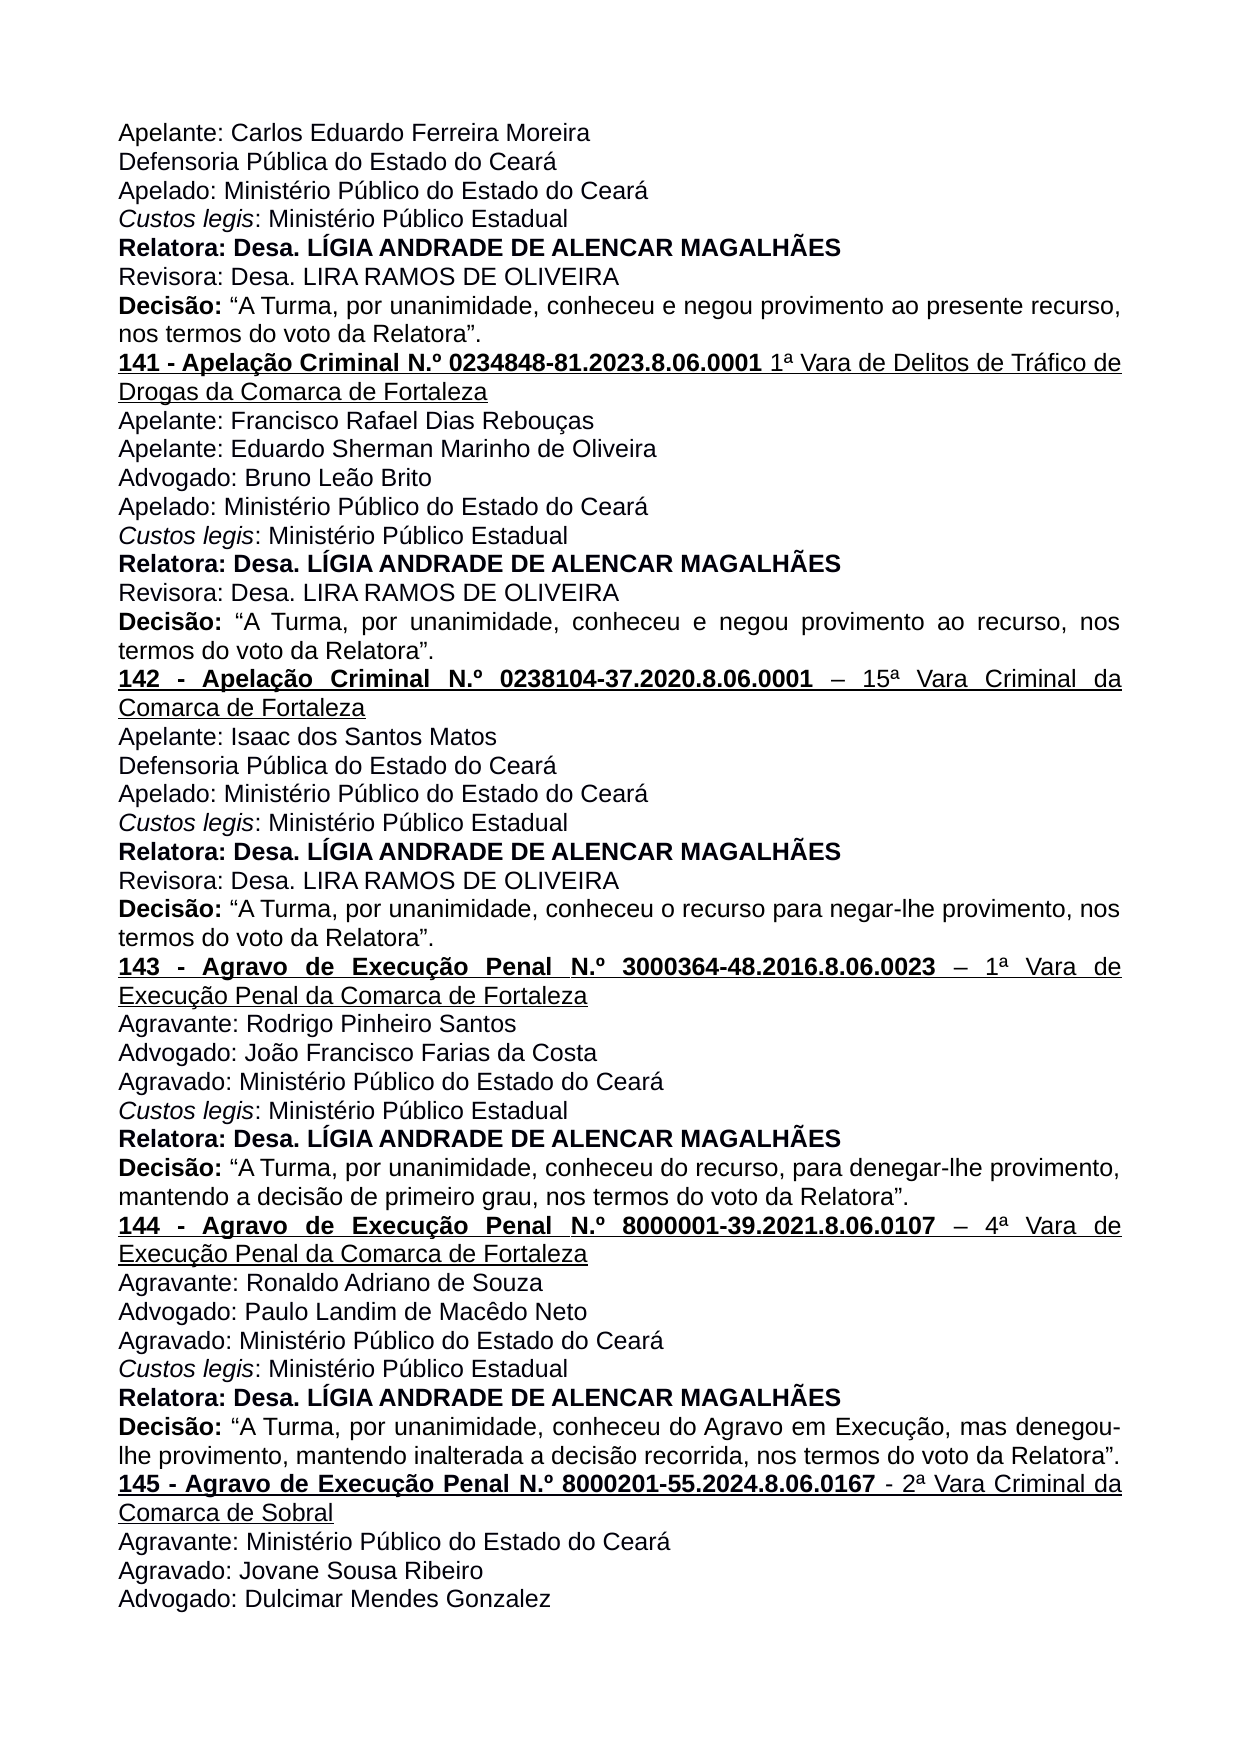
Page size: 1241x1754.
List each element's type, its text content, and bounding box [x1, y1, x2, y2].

text Defensoria Pública do Estado do Ceará [118, 751, 1122, 779]
text Apelante: Carlos Eduardo Ferreira Moreira [118, 118, 1122, 147]
text Agravante: Ministério Público do Estado do Ceará [118, 1527, 1122, 1556]
text Apelado: Ministério Público do Estado do Ceará [118, 176, 1122, 204]
text 141 - Apelação Criminal N.º 0234848-81.2023.8.06.0001 1ª Vara de Delitos de Tráfico de [118, 348, 1122, 373]
text Agravado: Ministério Público do Estado do Ceará [118, 1326, 1122, 1354]
text Execução Penal da Comarca de Fortaleza [118, 978, 1122, 1009]
text Agravado: Jovane Sousa Ribeiro [118, 1556, 1122, 1584]
text Advogado: Bruno Leão Brito [118, 463, 1122, 492]
text Decisão: “A Turma, por unanimidade, conheceu e negou provimento ao presente recurso, nos termos do voto da Relatora”. [118, 291, 1122, 348]
text Comarca de Fortaleza [118, 691, 1122, 722]
text Decisão: “A Turma, por unanimidade, conheceu do Agravo em Execução, mas denegou-lhe provimento, mantendo inalterada a decisão recorrida, nos termos do voto da Relatora”. [118, 1412, 1122, 1469]
text Relatora: Desa. LÍGIA ANDRADE DE ALENCAR MAGALHÃES [118, 1124, 1122, 1153]
text Relatora: Desa. LÍGIA ANDRADE DE ALENCAR MAGALHÃES [118, 1383, 1122, 1412]
text Relatora: Desa. LÍGIA ANDRADE DE ALENCAR MAGALHÃES [118, 549, 1122, 578]
text Custos legis: Ministério Público Estadual [118, 808, 1122, 837]
text Drogas da Comarca de Fortaleza [118, 374, 1122, 406]
text Agravado: Ministério Público do Estado do Ceará [118, 1067, 1122, 1096]
text Decisão: “A Turma, por unanimidade, conheceu do recurso, para denegar-lhe provimento, mantendo a decisão de primeiro grau, nos termos do voto da Relatora”. [118, 1153, 1122, 1211]
text Execução Penal da Comarca de Fortaleza [118, 1237, 1122, 1268]
text Relatora: Desa. LÍGIA ANDRADE DE ALENCAR MAGALHÃES [118, 233, 1122, 262]
text Revisora: Desa. LIRA RAMOS DE OLIVEIRA [118, 866, 1122, 894]
text Decisão: “A Turma, por unanimidade, conheceu o recurso para negar-lhe provimento, nos termos do voto da Relatora”. [118, 894, 1122, 952]
text Advogado: Paulo Landim de Macêdo Neto [118, 1297, 1122, 1326]
text Revisora: Desa. LIRA RAMOS DE OLIVEIRA [118, 578, 1122, 607]
text 145 - Agravo de Execução Penal N.º 8000201-55.2024.8.06.0167 - 2ª Vara Criminal da [118, 1469, 1122, 1494]
text Apelante: Isaac dos Santos Matos [118, 722, 1122, 751]
text Relatora: Desa. LÍGIA ANDRADE DE ALENCAR MAGALHÃES [118, 837, 1122, 866]
text Custos legis: Ministério Público Estadual [118, 1354, 1122, 1383]
text 144 - Agravo de Execução Penal N.º 8000001-39.2021.8.06.0107 – 4ª Vara de [118, 1211, 1122, 1236]
text Agravante: Ronaldo Adriano de Souza [118, 1268, 1122, 1297]
text Decisão: “A Turma, por unanimidade, conheceu e negou provimento ao recurso, nos termos do voto da Relatora”. [118, 607, 1122, 664]
text Agravante: Rodrigo Pinheiro Santos [118, 1009, 1122, 1038]
text Apelado: Ministério Público do Estado do Ceará [118, 779, 1122, 808]
text Apelante: Eduardo Sherman Marinho de Oliveira [118, 434, 1122, 463]
text Apelado: Ministério Público do Estado do Ceará [118, 492, 1122, 521]
text Advogado: Dulcimar Mendes Gonzalez [118, 1584, 1122, 1613]
text Custos legis: Ministério Público Estadual [118, 521, 1122, 549]
text Custos legis: Ministério Público Estadual [118, 1096, 1122, 1124]
text 143 - Agravo de Execução Penal N.º 3000364-48.2016.8.06.0023 – 1ª Vara de [118, 952, 1122, 977]
text 142 - Apelação Criminal N.º 0238104-37.2020.8.06.0001 – 15ª Vara Criminal da [118, 664, 1122, 689]
text Advogado: João Francisco Farias da Costa [118, 1038, 1122, 1067]
text Comarca de Sobral [118, 1496, 1122, 1527]
text Apelante: Francisco Rafael Dias Rebouças [118, 406, 1122, 434]
text Custos legis: Ministério Público Estadual [118, 204, 1122, 233]
text Defensoria Pública do Estado do Ceará [118, 147, 1122, 176]
text Revisora: Desa. LIRA RAMOS DE OLIVEIRA [118, 262, 1122, 291]
